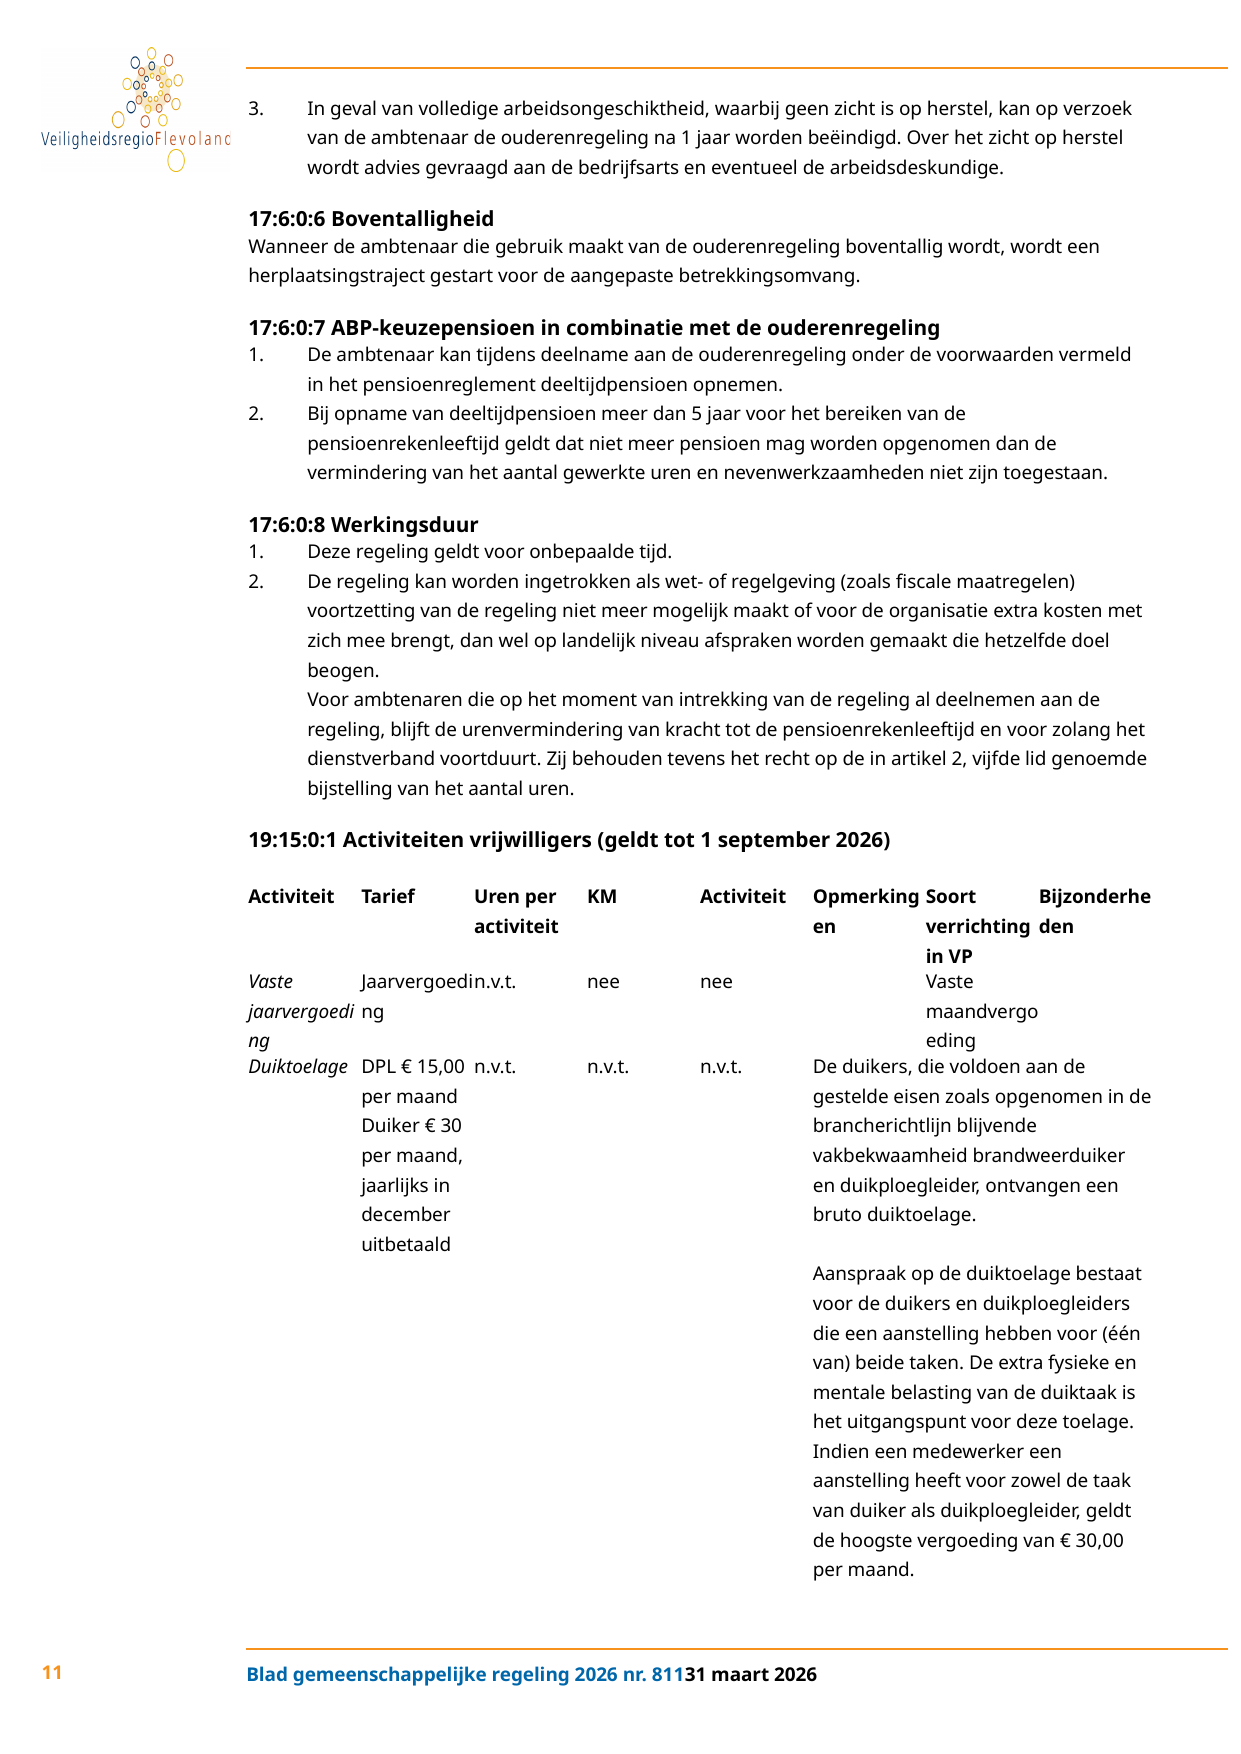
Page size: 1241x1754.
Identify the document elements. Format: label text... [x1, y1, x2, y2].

table_cell nee [587, 969, 700, 1053]
table_cell De duikers, die voldoen aan de gestelde eisen zoals opgenomen in de brancherichtlijn blijvende vakbekwaamheid brandweerduiker en duikploegleider, ontvangen een bruto duiktoelage. Aanspraak op de duiktoelage bestaat voor de duikers en duikploegleiders die een aanstelling hebben voor (één van) beide taken. De extra fysieke en mentale belasting van de duiktaak is het uitgangspunt voor deze toelage. Indien een medewerker een aanstelling heeft voor zowel de taak van duiker als duikploegleider, geldt de hoogste vergoeding van € 30,00 per maand. [813, 1054, 1152, 1582]
table_cell [700, 1582, 813, 1608]
table_cell [926, 1582, 1038, 1608]
list Voor ambtenaren die op het moment van intrekking van de regeling al deelnemen aan de regeling, blijft de urenvermindering van kracht tot de pensioenrekenleeftijd en voor zolang het dienstverband voortduurt. Zij behouden tevens het recht op de in artikel 2, vijfde lid genoemde bijstelling van het aantal uren. [248, 686, 1152, 801]
table_cell [1039, 969, 1152, 1053]
text 19:15:0:1 Activiteiten vrijwilligers (geldt tot 1 september 2026) [248, 826, 1152, 854]
text Wanneer de ambtenaar die gebruik maakt van de ouderenregeling boventallig wordt, wordt een herplaatsingstraject gestart voor de aangepaste betrekkingsomvang. [248, 233, 1152, 288]
picture [41, 47, 231, 172]
table_cell n.v.t. [474, 1054, 587, 1582]
table_cell Vaste maandvergoeding [926, 969, 1038, 1053]
table_cell DPL € 15,00 per maand Duiker € 30 per maand, jaarlijks in december uitbetaald [361, 1054, 474, 1582]
table_header Tarief [361, 884, 474, 968]
table_header Soort verrichting in VP [926, 884, 1038, 968]
text 17:6:0:8 Werkingsduur [248, 510, 1152, 538]
table_header Bijzonderheden [1039, 884, 1152, 968]
table_cell [587, 1582, 700, 1608]
list In geval van volledige arbeidsongeschiktheid, waarbij geen zicht is op herstel, kan op verzoek van de ambtenaar de ouderenregeling na 1 jaar worden beëindigd. Over het zicht op herstel wordt advies gevraagd aan de bedrijfsarts en eventueel de arbeidsdeskundige. [248, 95, 1152, 180]
table_header Uren per activiteit [474, 884, 587, 968]
table_cell Jaarvergoeding [361, 969, 474, 1053]
list De ambtenaar kan tijdens deelname aan de ouderenregeling onder de voorwaarden vermeld in het pensioenreglement deeltijdpensioen opnemen. [248, 341, 1152, 397]
table_cell [813, 1582, 926, 1608]
table_cell Duiktoelage [248, 1054, 361, 1582]
list De regeling kan worden ingetrokken als wet- of regelgeving (zoals fiscale maatregelen) voortzetting van de regeling niet meer mogelijk maakt of voor de organisatie extra kosten met zich mee brengt, dan wel op landelijk niveau afspraken worden gemaakt die hetzelfde doel beogen. [248, 568, 1152, 682]
table_cell [1039, 1582, 1152, 1608]
table_cell [813, 969, 926, 1053]
table_cell n.v.t. [587, 1054, 700, 1582]
text 17:6:0:6 Boventalligheid [248, 204, 1152, 233]
table_cell nee [700, 969, 813, 1053]
table_cell Vaste jaarvergoeding [248, 969, 361, 1053]
list Deze regeling geldt voor onbepaalde tijd. [248, 538, 1152, 564]
table_header Opmerkingen [813, 884, 926, 968]
table_header Activiteit [700, 884, 813, 968]
table_cell n.v.t. [474, 969, 587, 1053]
table_cell [248, 1582, 361, 1608]
table_header Activiteit [248, 884, 361, 968]
table_cell n.v.t. [700, 1054, 813, 1582]
table_cell [361, 1582, 474, 1608]
text 17:6:0:7 ABP-keuzepensioen in combinatie met de ouderenregeling [248, 313, 1152, 341]
list Bij opname van deeltijdpensioen meer dan 5 jaar voor het bereiken van de pensioenrekenleeftijd geldt dat niet meer pensioen mag worden opgenomen dan de vermindering van het aantal gewerkte uren en nevenwerkzaamheden niet zijn toegestaan. [248, 400, 1152, 485]
table_header KM [587, 884, 700, 968]
table_cell [474, 1582, 587, 1608]
